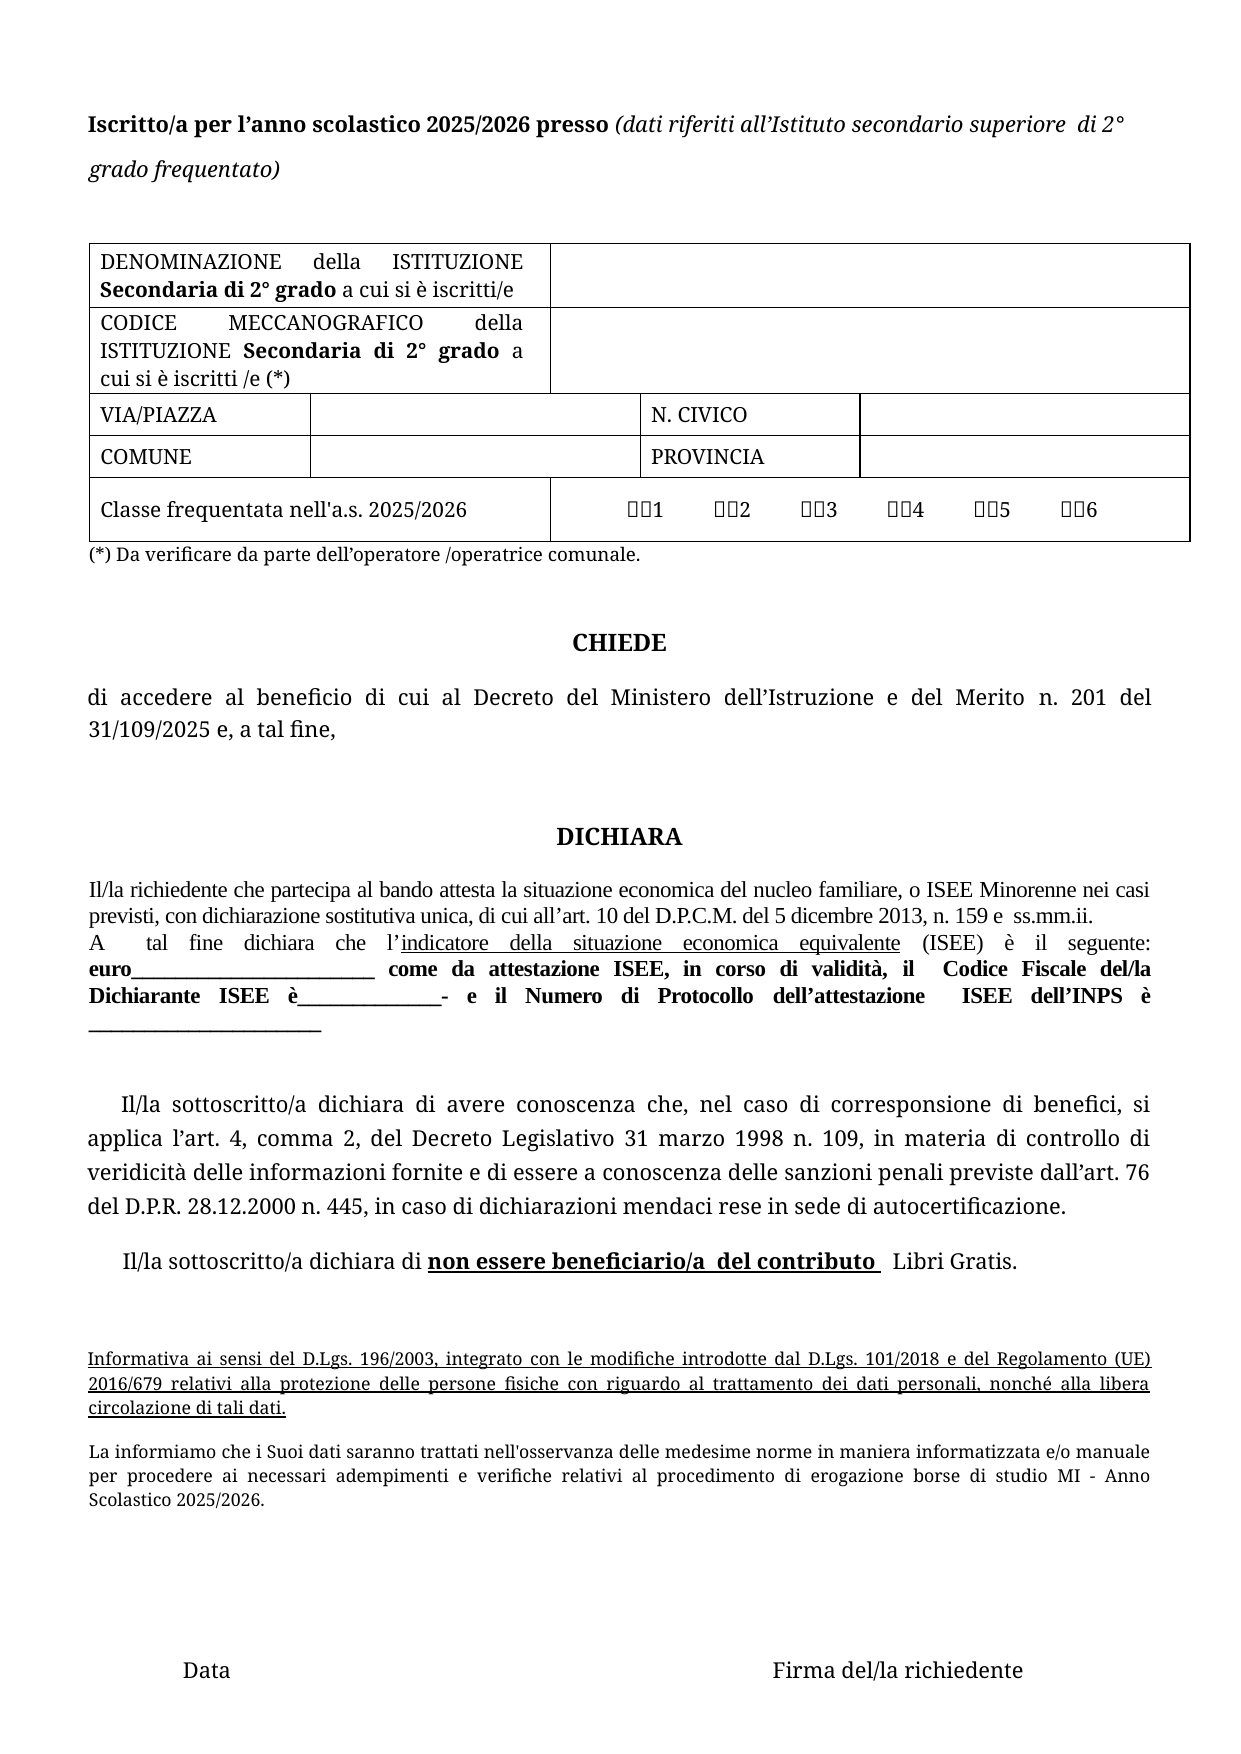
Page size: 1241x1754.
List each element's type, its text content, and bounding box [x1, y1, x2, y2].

table_cell 1 2 3 4 5 6 [551, 478, 1189, 541]
table_cell [311, 394, 640, 435]
text Il/la richiedente che partecipa al bando attesta la situazione economica del nucleo familiare, o ISEE Minorenne nei casi previsti, con dichiarazione sostitutiva unica, di cui all’art. 10 del D.P.C.M. del 5 dicembre 2013, n. 159 e ss.mm.ii. [89, 876, 1152, 929]
table_cell COMUNE [90, 436, 310, 477]
table_cell CODICE MECCANOGRAFICO della ISTITUZIONE Secondaria di 2° grado a cui si è iscritti /e (*) [90, 308, 550, 393]
text La informiamo che i Suoi dati saranno trattati nell'osservanza delle medesime norme in maniera informatizzata e/o manuale per procedere ai necessari adempimenti e verifiche relativi al procedimento di erogazione borse di studio MI - Anno Scolastico 2025/2026. [89, 1439, 1152, 1512]
text Il/la sottoscritto/a dichiara di non essere beneficiario/a del contributo Libri Gratis. [122, 1246, 1152, 1275]
table_cell Classe frequentata nell'a.s. 2025/2026 [90, 478, 550, 541]
table_header [551, 244, 1189, 307]
text Informativa ai sensi del D.Lgs. 196/2003, integrato con le modifiche introdotte dal D.Lgs. 101/2018 e del Regolamento (UE) [87, 1346, 1152, 1367]
table_cell [861, 394, 1189, 435]
text A tal fine dichiara che l’indicatore della situazione economica equivalente (ISEE) è il seguente: euro______________________ come da attestazione ISEE, in corso di validità, il Codice Fiscale del/la Dichiarante ISEE è_____________- e il Numero di Protocollo dell’attestazione ISEE dell’INPS è _____________________ [89, 929, 1152, 1034]
table_header DENOMINAZIONE della ISTITUZIONE Secondaria di 2° grado a cui si è iscritti/e [90, 244, 550, 307]
text DICHIARA [87, 820, 1152, 853]
text Data Firma del/la richiedente [89, 1656, 1151, 1685]
table_cell [861, 436, 1189, 477]
text (*) Da verificare da parte dell’operatore /operatrice comunale. [89, 542, 1152, 567]
table_cell [311, 436, 640, 477]
text Iscritto/a per l’anno scolastico 2025/2026 presso (dati riferiti all’Istituto secondario superiore di 2° grado frequentato) [88, 109, 1152, 183]
text Il/la sottoscritto/a dichiara di avere conoscenza che, nel caso di corresponsione di benefici, si applica l’art. 4, comma 2, del Decreto Legislativo 31 marzo 1998 n. 109, in materia di controllo di veridicità delle informazioni fornite e di essere a conoscenza delle sanzioni penali previste dall’art. 76 del D.P.R. 28.12.2000 n. 445, in caso di dichiarazioni mendaci rese in sede di autocertificazione. [87, 1089, 1152, 1221]
text 2016/679 relativi alla protezione delle persone fisiche con riguardo al trattamento dei dati personali, nonché alla libera circolazione di tali dati. [87, 1368, 1152, 1420]
text di accedere al beneficio di cui al Decreto del Ministero dell’Istruzione e del Merito n. 201 del 31/109/2025 e, a tal fine, [87, 682, 1152, 744]
table_cell N. CIVICO [641, 394, 859, 435]
table_cell VIA/PIAZZA [90, 394, 310, 435]
text CHIEDE [87, 626, 1152, 658]
table_cell PROVINCIA [641, 436, 859, 477]
table_cell [551, 308, 1189, 393]
